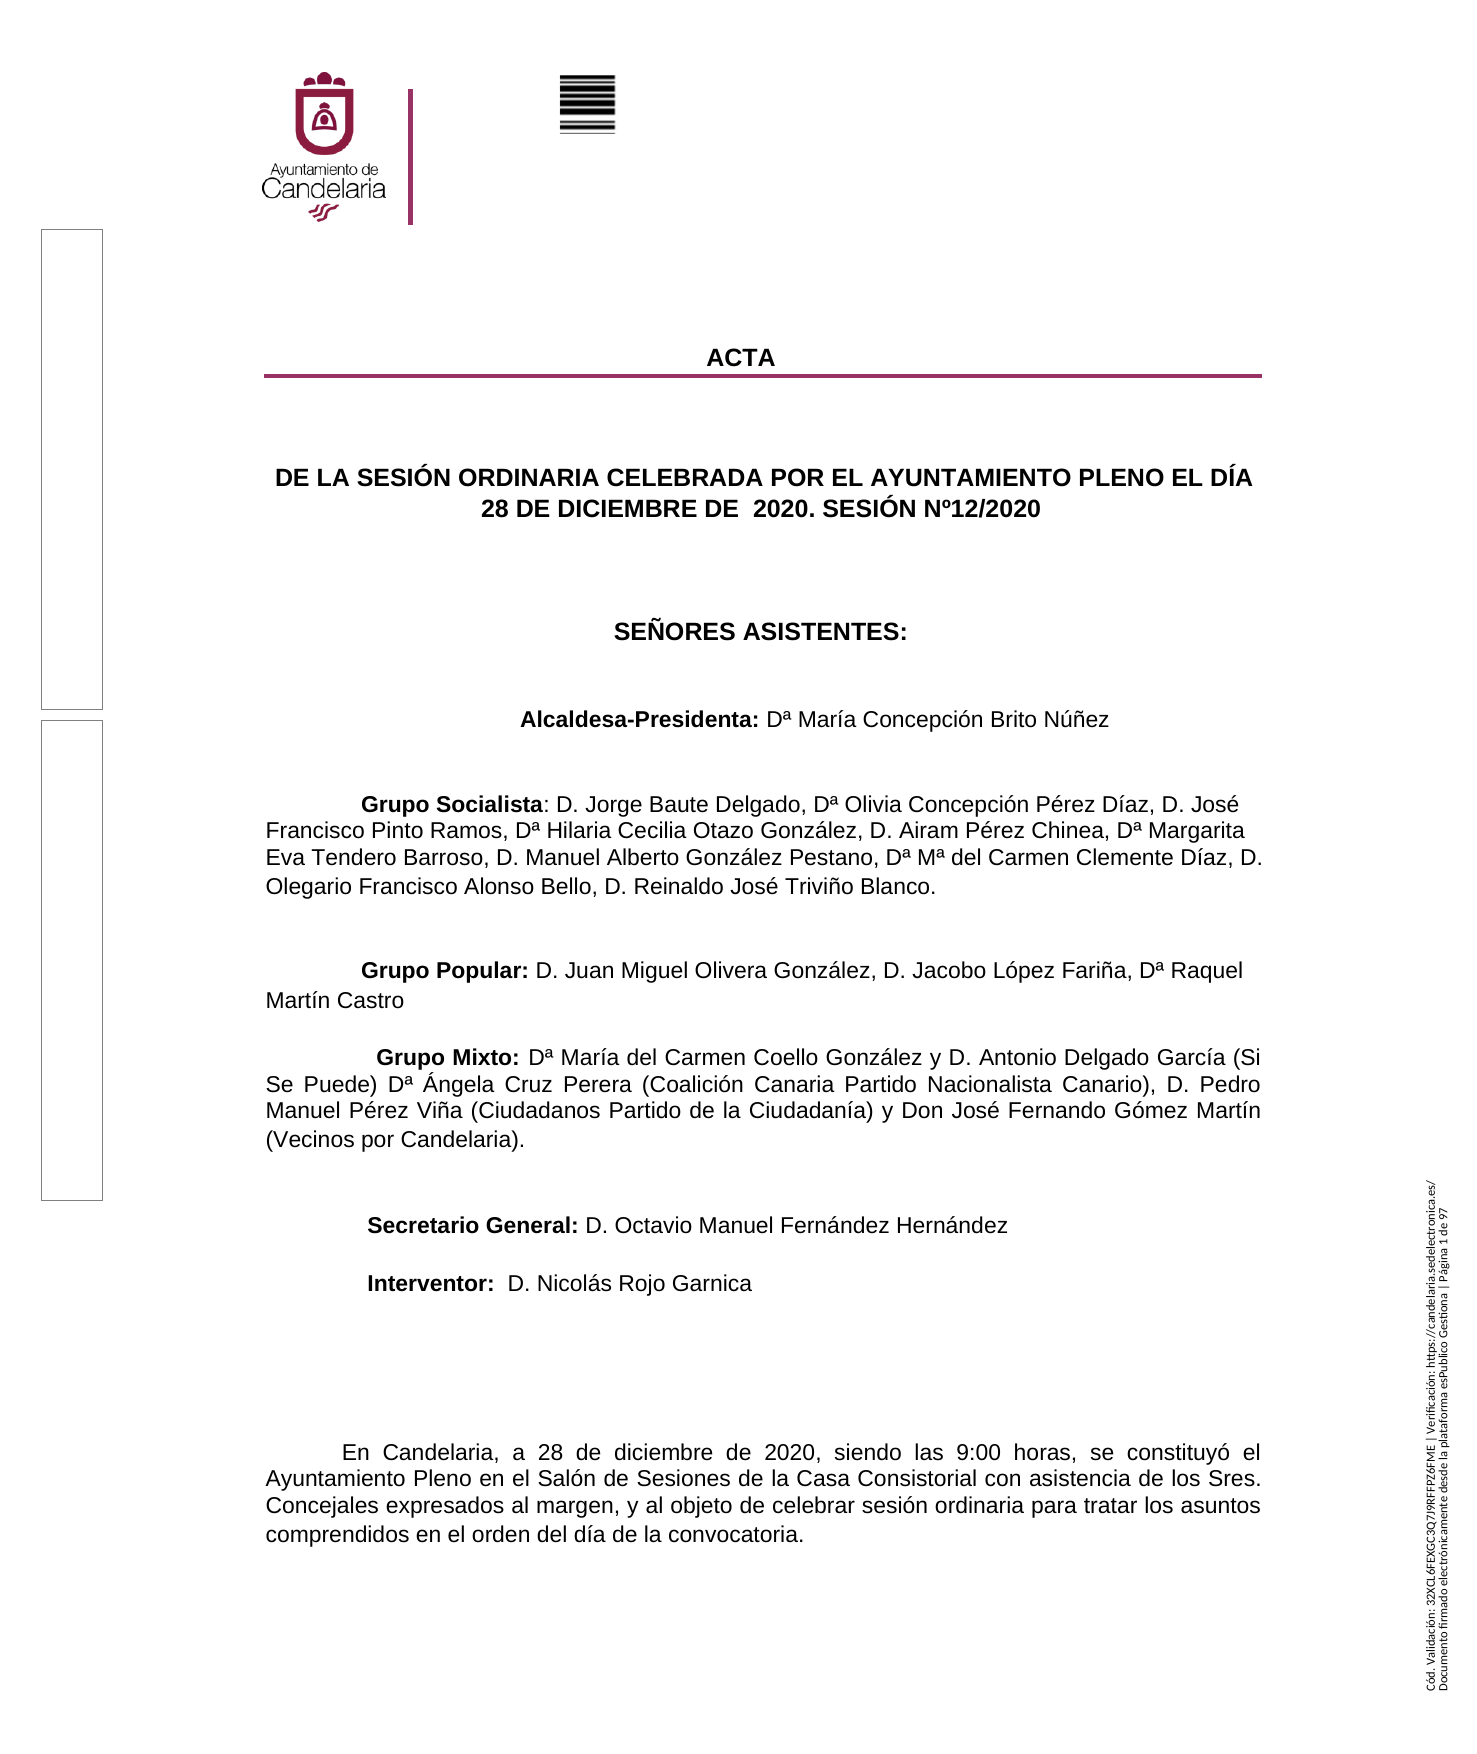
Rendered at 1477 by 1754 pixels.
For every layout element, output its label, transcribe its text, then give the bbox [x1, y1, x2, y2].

text Grupo Popular: D. Juan Miguel Olivera González, D. Jacobo López Fariña, Dª Raquel [265, 957, 1269, 983]
text SEÑORES ASISTENTES: [266, 617, 1262, 646]
text En Candelaria, a 28 de diciembre de 2020, siendo las 9:00 horas, se constituyó el Ayuntamiento Pleno en el Salón de Sesiones de la Casa Consistorial con asistencia de los Sres. Concejales expresados al margen, y al objeto de celebrar sesión ordinaria para tratar los asuntos comprendidos en el orden del día de la convocatoria. [265, 1438, 1262, 1548]
text Grupo Mixto: Dª María del Carmen Coello González y D. Antonio Delgado García (Si Se Puede) Dª Ángela Cruz Perera (Coalición Canaria Partido Nacionalista Canario), D. Pedro Manuel Pérez Viña (Ciudadanos Partido de la Ciudadanía) y Don José Fernando Gómez Martín (Vecinos por Candelaria). [265, 1044, 1262, 1153]
text Interventor: D. Nicolás Rojo Garnica [265, 1268, 1251, 1297]
text Alcaldesa-Presidenta: Dª María Concepción Brito Núñez [265, 704, 1251, 733]
text Martín Castro [265, 985, 1251, 1014]
text ACTA [266, 343, 1269, 373]
subtitle DE LA SESIÓN ORDINARIA CELEBRADA POR EL AYUNTAMIENTO PLENO EL DÍA 28 DE DICIEMBRE DE 2020. SESIÓN Nº12/2020 [267, 463, 1261, 523]
text Grupo Socialista: D. Jorge Baute Delgado, Dª Olivia Concepción Pérez Díaz, D. José Francisco Pinto Ramos, Dª Hilaria Cecilia Otazo González, D. Airam Pérez Chinea, Dª Margarita Eva Tendero Barroso, D. Manuel Alberto González Pestano, Dª Mª del Carmen Clemente Díaz, D. Olegario Francisco Alonso Bello, D. Reinaldo José Triviño Blanco. [265, 791, 1269, 900]
text Secretario General: D. Octavio Manuel Fernández Hernández [265, 1210, 1251, 1238]
